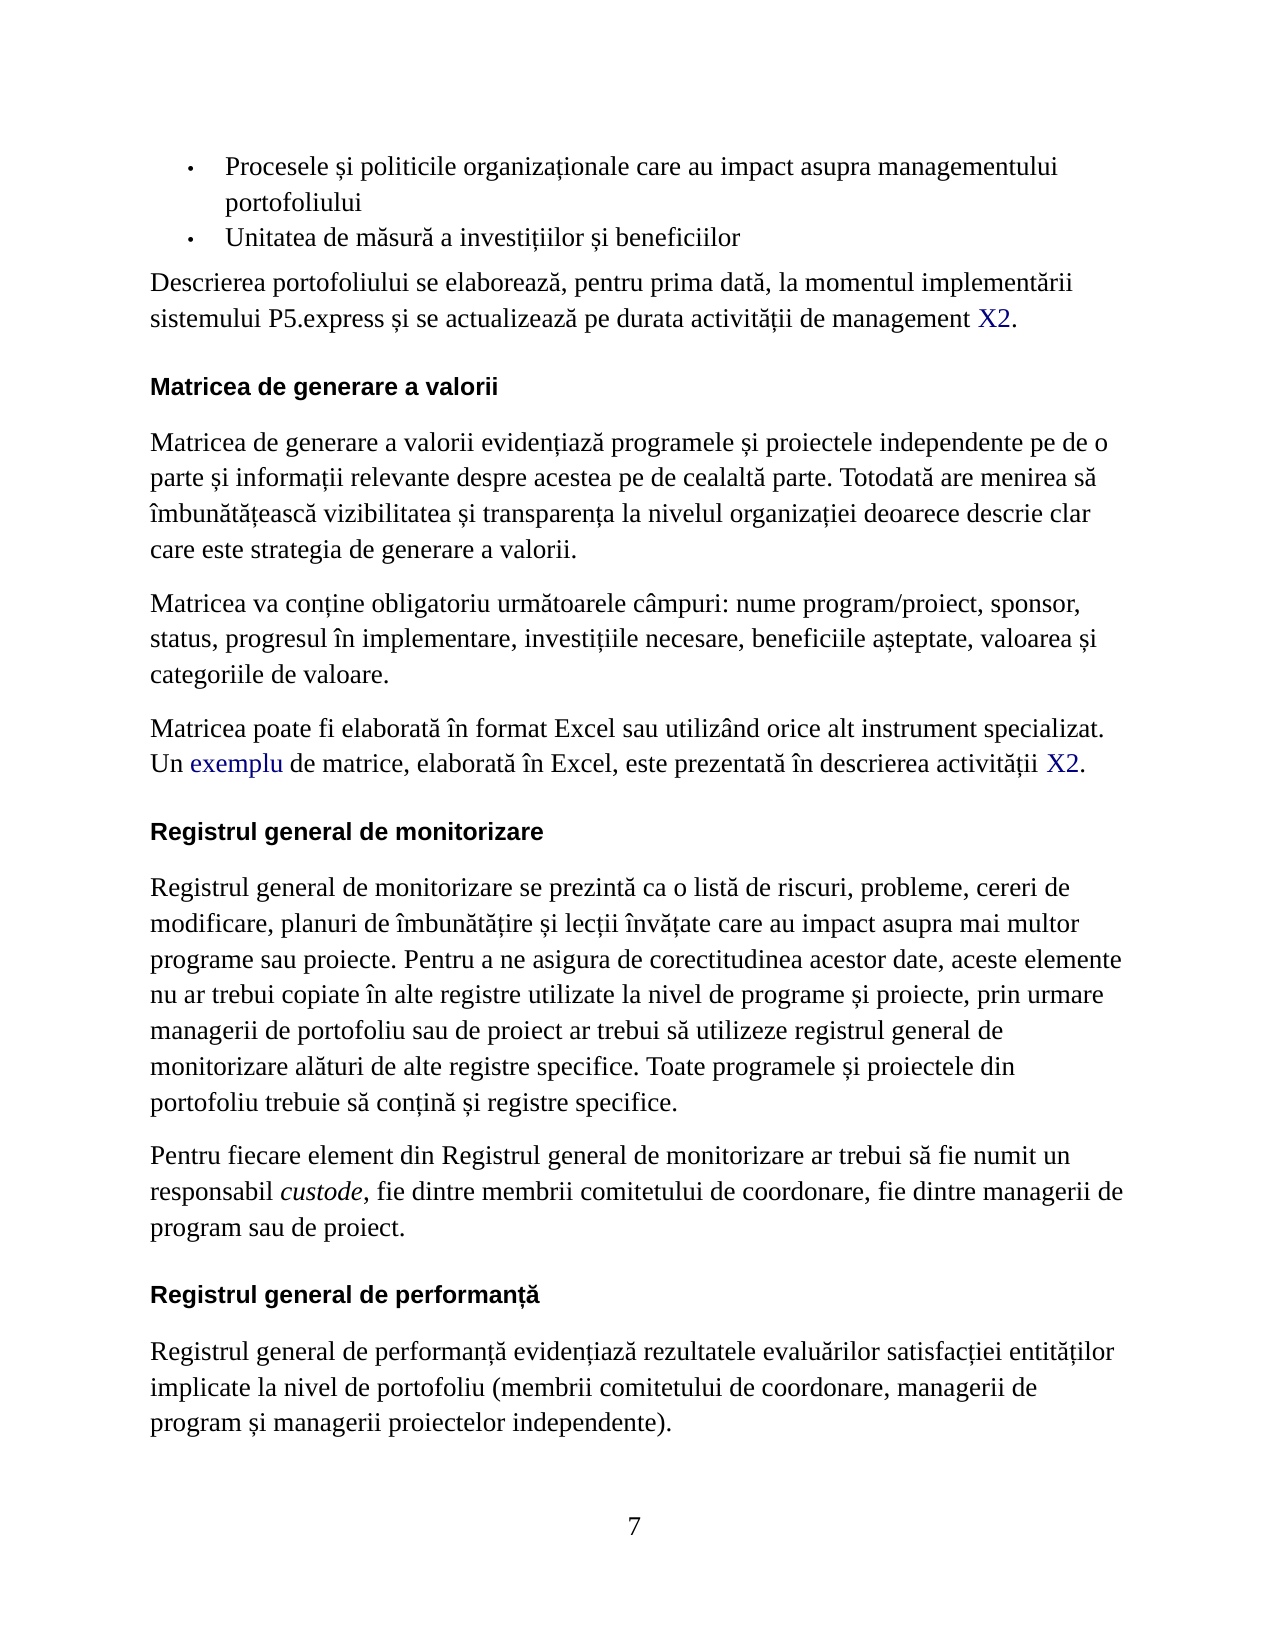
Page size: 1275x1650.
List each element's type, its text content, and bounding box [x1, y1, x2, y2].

text Registrul general de monitorizare se prezintă ca o listă de riscuri, probleme, cereri de modificare, planuri de îmbunătățire și lecții învățate care au impact asupra mai multor programe sau proiecte. Pentru a ne asigura de corectitudinea acestor date, aceste elemente nu ar trebui copiate în alte registre utilizate la nivel de programe și proiecte, prin urmare managerii de portofoliu sau de proiect ar trebui să utilizeze registrul general de monitorizare alături de alte registre specifice. Toate programele și proiectele din portofoliu trebuie să conțină și registre specifice. [150, 871, 1125, 1117]
text Pentru fiecare element din Registrul general de monitorizare ar trebui să fie numit un responsabil custode, fie dintre membrii comitetului de coordonare, fie dintre managerii de program sau de proiect. [150, 1139, 1125, 1242]
text Registrul general de performanță evidențiază rezultatele evaluărilor satisfacției entităților implicate la nivel de portofoliu (membrii comitetului de coordonare, managerii de program și managerii proiectelor independente). [150, 1335, 1125, 1437]
text Matricea de generare a valorii evidențiază programele și proiectele independente pe de o parte și informații relevante despre acestea pe de cealaltă parte. Totodată are menirea să îmbunătățească vizibilitatea și transparența la nivelul organizației deoarece descrie clar care este strategia de generare a valorii. [150, 426, 1125, 564]
subtitle Registrul general de monitorizare [150, 817, 1125, 846]
text Matricea poate fi elaborată în format Excel sau utilizând orice alt instrument specializat. Un exemplu de matrice, elaborată în Excel, este prezentată în descrierea activității X2. [150, 712, 1125, 779]
list Unitatea de măsură a investițiilor și beneficiilor [187, 221, 1125, 253]
subtitle Registrul general de performanță [150, 1281, 1125, 1309]
text Descrierea portofoliului se elaborează, pentru prima dată, la momentul implementării sistemului P5.express și se actualizează pe durata activității de management X2. [150, 266, 1125, 333]
list Procesele și politicile organizaționale care au impact asupra managementului portofoliului [187, 150, 1125, 217]
text Matricea va conține obligatoriu următoarele câmpuri: nume program/proiect, sponsor, status, progresul în implementare, investițiile necesare, beneficiile așteptate, valoarea și categoriile de valoare. [150, 587, 1125, 689]
subtitle Matricea de generare a valorii [150, 372, 1125, 400]
